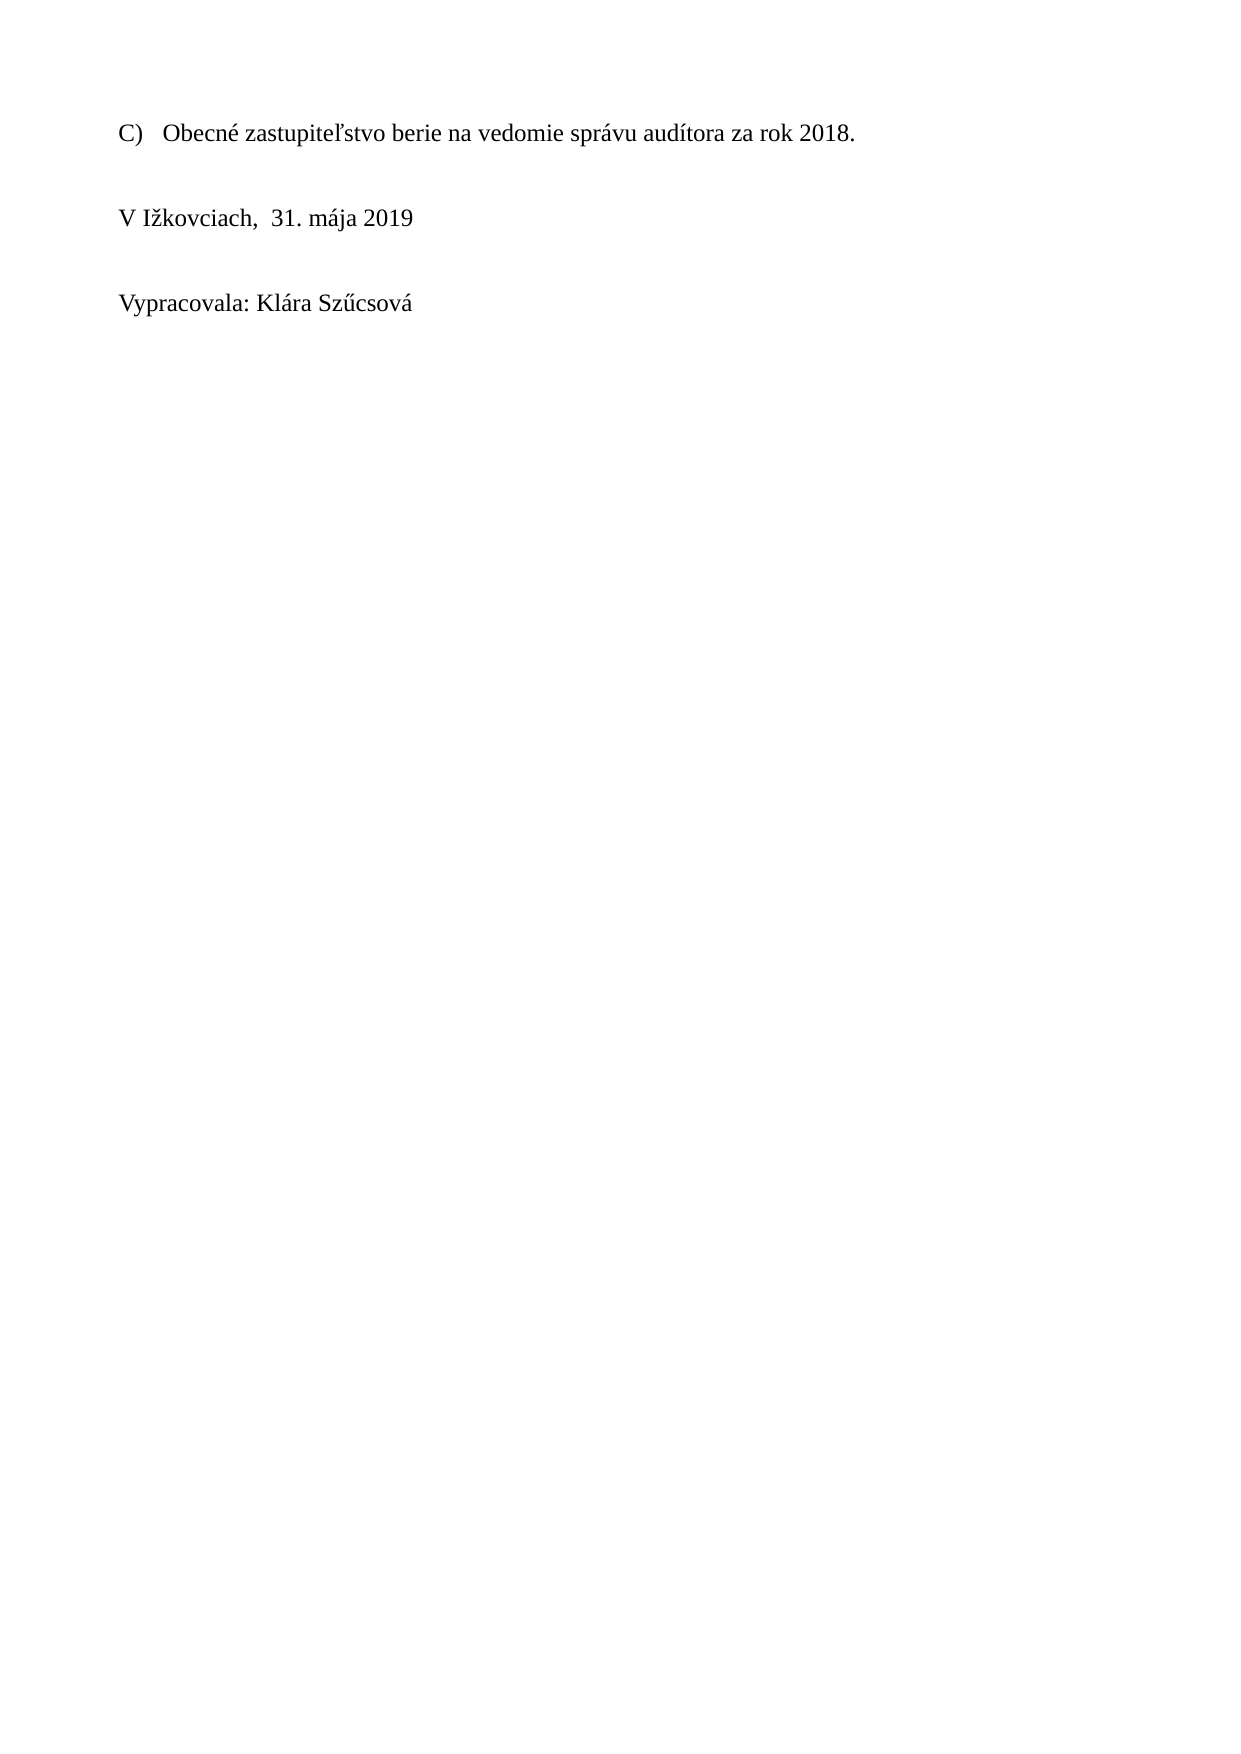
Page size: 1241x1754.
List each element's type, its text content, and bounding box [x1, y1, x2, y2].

text V Ižkovciach, 31. mája 2019 [118, 203, 1210, 232]
text Vypracovala: Klára Szűcsová [118, 288, 1210, 316]
text C) Obecné zastupiteľstvo berie na vedomie správu audítora za rok 2018. [118, 118, 1210, 147]
